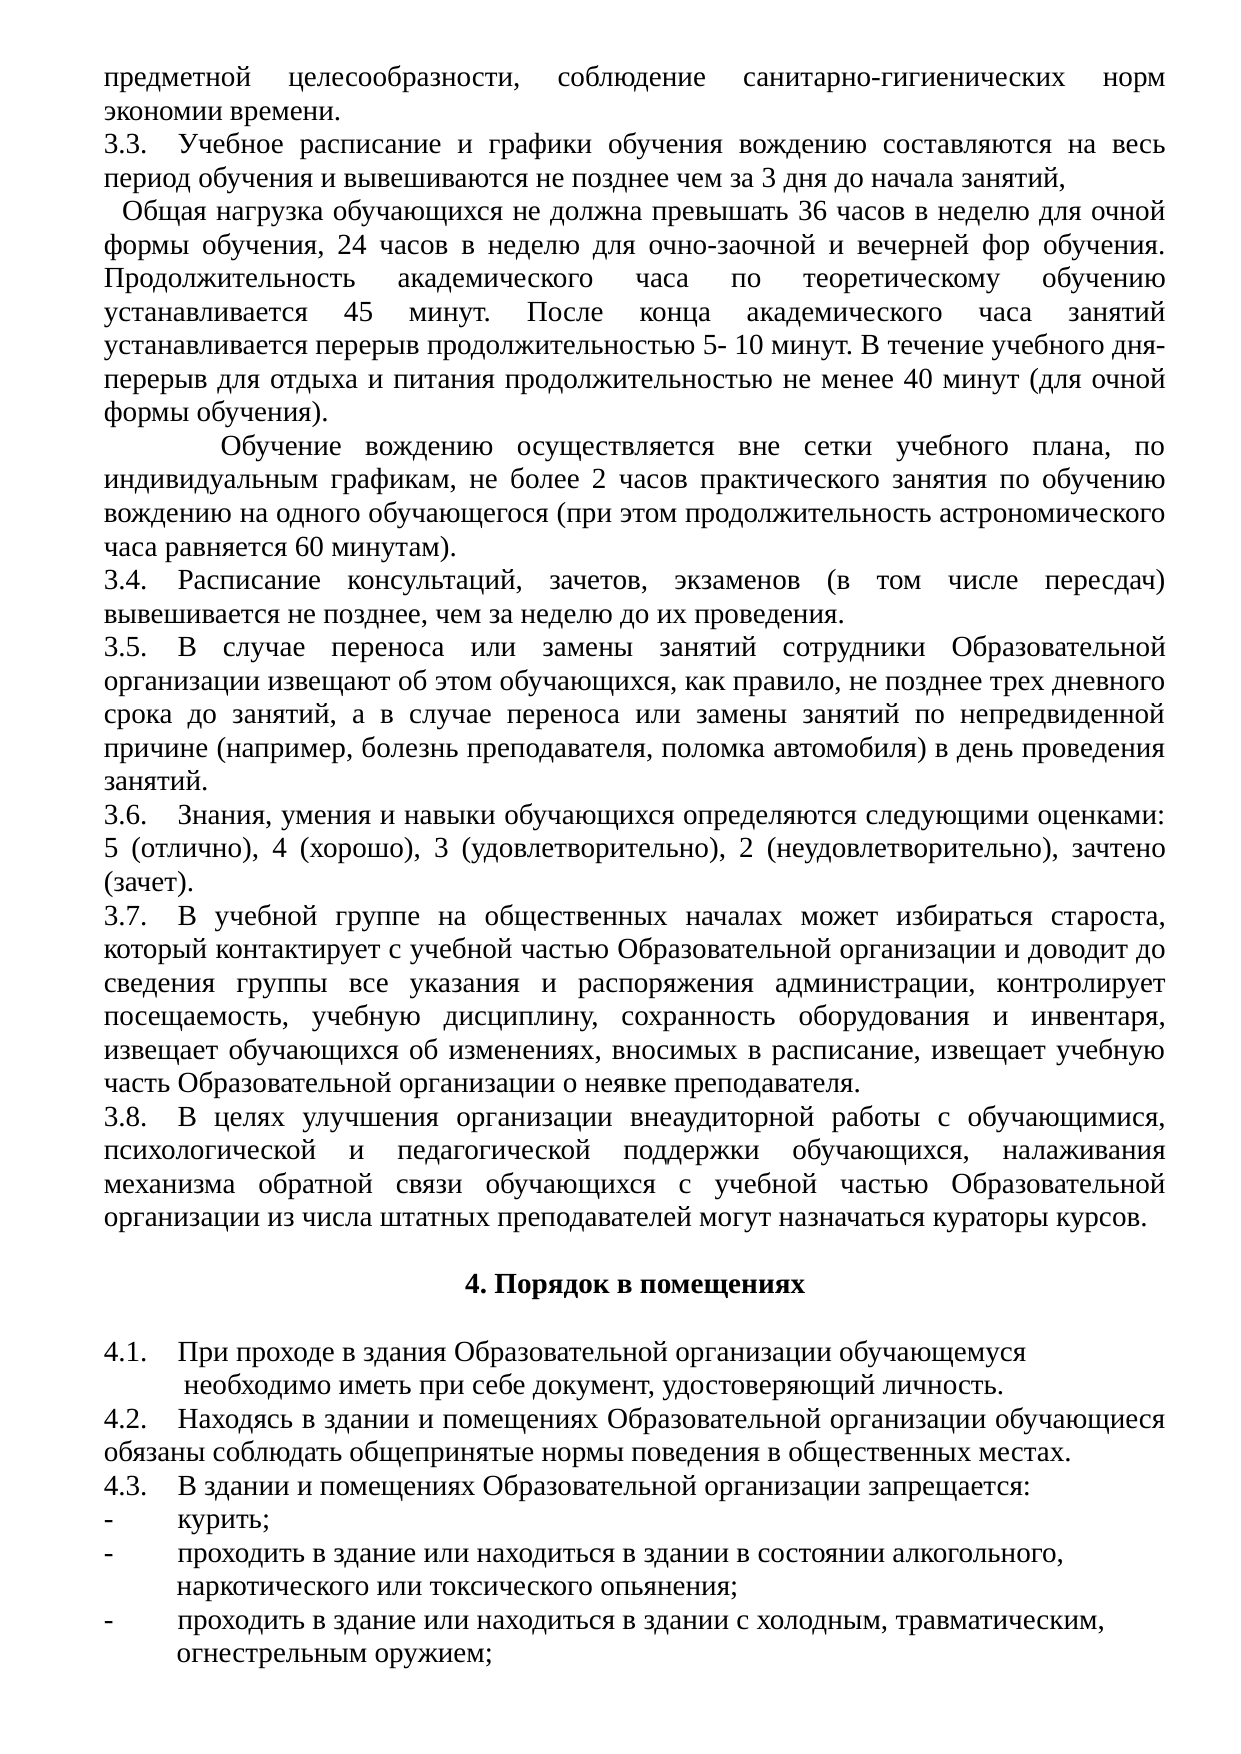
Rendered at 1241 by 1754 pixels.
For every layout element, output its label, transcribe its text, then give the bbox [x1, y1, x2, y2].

text 3.6. Знания, умения и навыки обучающихся определяются следующими оценками: 5 (отлично), 4 (хорошо), 3 (удовлетворительно), 2 (неудовлетворительно), зачтено (зачет). [103, 797, 1167, 898]
text предметной целесообразности, соблюдение санитарно-гигиенических норм экономии времени. [103, 59, 1167, 126]
text - курить; [103, 1501, 1167, 1535]
text огнестрельным оружием; [103, 1636, 1167, 1669]
text 3.3. Учебное расписание и графики обучения вождению составляются на весь период обучения и вывешиваются не позднее чем за 3 дня до начала занятий, [103, 126, 1167, 193]
text необходимо иметь при себе документ, удостоверяющий личность. [103, 1367, 1167, 1401]
text Обучение вождению осуществляется вне сетки учебного плана, по индивидуальным графикам, не более 2 часов практического занятия по обучению вождению на одного обучающегося (при этом продолжительность астрономического часа равняется 60 минутам). [103, 428, 1167, 562]
text наркотического или токсического опьянения; [103, 1568, 1167, 1602]
text 4.1. При проходе в здания Образовательной организации обучающемуся [103, 1334, 1167, 1367]
text 3.7. В учебной группе на общественных началах может избираться староста, который контактирует с учебной частью Образовательной организации и доводит до сведения группы все указания и распоряжения администрации, контролирует посещаемость, учебную дисциплину, сохранность оборудования и инвентаря, извещает обучающихся об изменениях, вносимых в расписание, извещает учебную часть Образовательной организации о неявке преподавателя. [103, 898, 1167, 1099]
text - проходить в здание или находиться в здании в состоянии алкогольного, [103, 1535, 1167, 1568]
text Общая нагрузка обучающихся не должна превышать 36 часов в неделю для очной формы обучения, 24 часов в неделю для очно-заочной и вечерней фор обучения. Продолжительность академического часа по теоретическому обучению устанавливается 45 минут. После конца академического часа занятий устанавливается перерыв продолжительностью 5- 10 минут. В течение учебного дня- перерыв для отдыха и питания продолжительностью не менее 40 минут (для очной формы обучения). [103, 193, 1167, 428]
text 3.8. В целях улучшения организации внеаудиторной работы с обучающимися, психологической и педагогической поддержки обучающихся, налаживания механизма обратной связи обучающихся с учебной частью Образовательной организации из числа штатных преподавателей могут назначаться кураторы курсов. [103, 1099, 1167, 1233]
text 4.2. Находясь в здании и помещениях Образовательной организации обучающиеся обязаны соблюдать общепринятые нормы поведения в общественных местах. [103, 1401, 1167, 1468]
text 3.5. В случае переноса или замены занятий сотрудники Образовательной организации извещают об этом обучающихся, как правило, не позднее трех дневного срока до занятий, а в случае переноса или замены занятий по непредвиденной причине (например, болезнь преподавателя, поломка автомобиля) в день проведения занятий. [103, 629, 1167, 797]
text 4.3. В здании и помещениях Образовательной организации запрещается: [103, 1468, 1167, 1501]
text 3.4. Расписание консультаций, зачетов, экзаменов (в том числе пересдач) вывешивается не позднее, чем за неделю до их проведения. [103, 562, 1167, 629]
text 4. Порядок в помещениях [103, 1267, 1167, 1300]
text - проходить в здание или находиться в здании с холодным, травматическим, [103, 1602, 1167, 1636]
